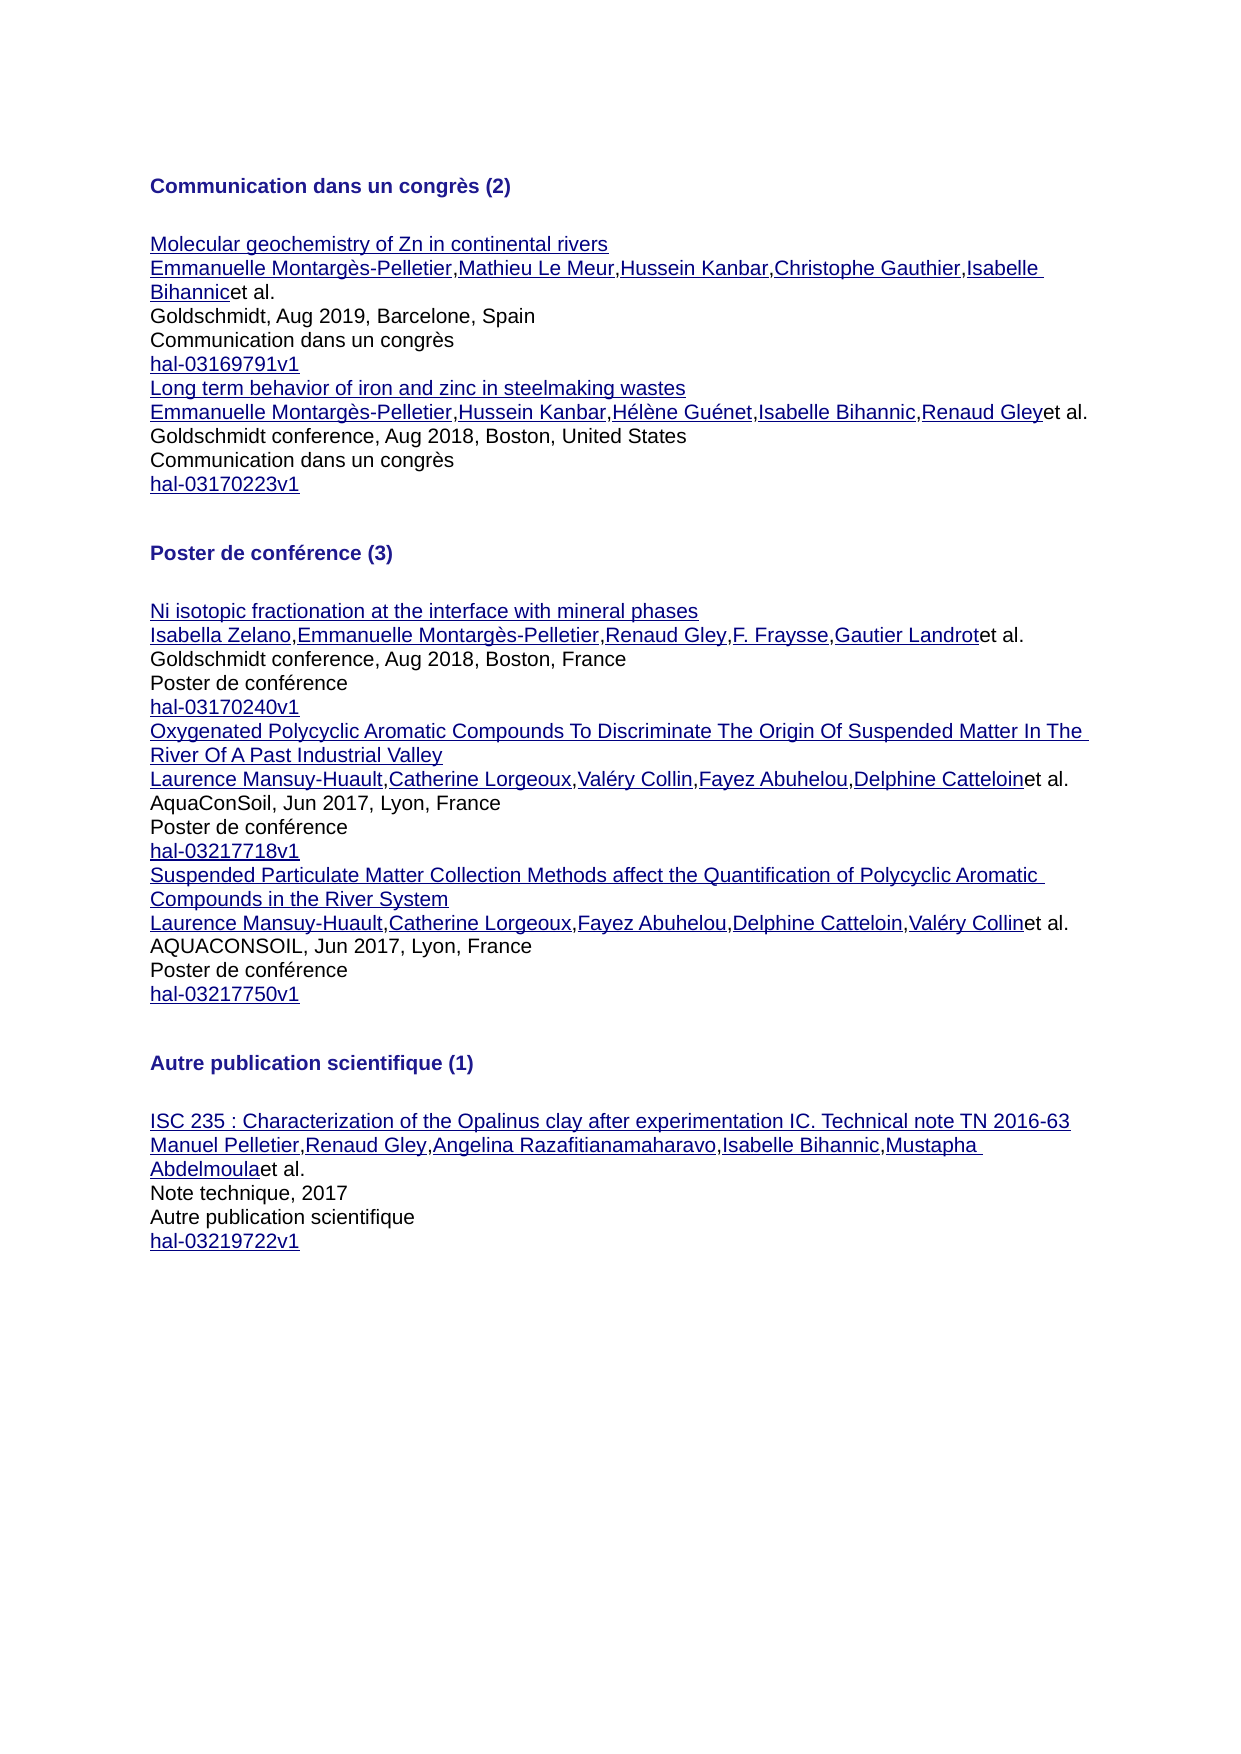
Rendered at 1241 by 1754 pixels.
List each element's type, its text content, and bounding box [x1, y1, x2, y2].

subtitle Poster de conférence (3) [150, 541, 1090, 564]
table_header Ni isotopic fractionation at the interface with mineral phases Isabella Zelano,Emmanuelle Montargès-Pelletier,Renaud Gley,F. Fraysse,Gautier Landrotet al. Goldschmidt conference, Aug 2018, Boston, France Poster de conférence hal-03170240v1 [150, 599, 1090, 719]
table_cell Oxygenated Polycyclic Aromatic Compounds To Discriminate The Origin Of Suspended Matter In The River Of A Past Industrial Valley Laurence Mansuy-Huault,Catherine Lorgeoux,Valéry Collin,Fayez Abuhelou,Delphine Catteloinet al. AquaConSoil, Jun 2017, Lyon, France Poster de conférence hal-03217718v1 [150, 719, 1090, 862]
table_header Molecular geochemistry of Zn in continental rivers Emmanuelle Montargès-Pelletier,Mathieu Le Meur,Hussein Kanbar,Christophe Gauthier,Isabelle Bihannicet al. Goldschmidt, Aug 2019, Barcelone, Spain Communication dans un congrès hal-03169791v1 [150, 232, 1090, 376]
subtitle Communication dans un congrès (2) [150, 174, 1090, 198]
subtitle Autre publication scientifique (1) [150, 1051, 1090, 1075]
table_cell Long term behavior of iron and zinc in steelmaking wastes Emmanuelle Montargès-Pelletier,Hussein Kanbar,Hélène Guénet,Isabelle Bihannic,Renaud Gleyet al. Goldschmidt conference, Aug 2018, Boston, United States Communication dans un congrès hal-03170223v1 [150, 376, 1090, 496]
table_header ISC 235 : Characterization of the Opalinus clay after experimentation IC. Technical note TN 2016-63 Manuel Pelletier,Renaud Gley,Angelina Razafitianamaharavo,Isabelle Bihannic,Mustapha Abdelmoulaet al. Note technique, 2017 Autre publication scientifique hal-03219722v1 [150, 1109, 1090, 1253]
table_cell Suspended Particulate Matter Collection Methods affect the Quantification of Polycyclic Aromatic Compounds in the River System Laurence Mansuy-Huault,Catherine Lorgeoux,Fayez Abuhelou,Delphine Catteloin,Valéry Collinet al. AQUACONSOIL, Jun 2017, Lyon, France Poster de conférence hal-03217750v1 [150, 863, 1090, 1006]
